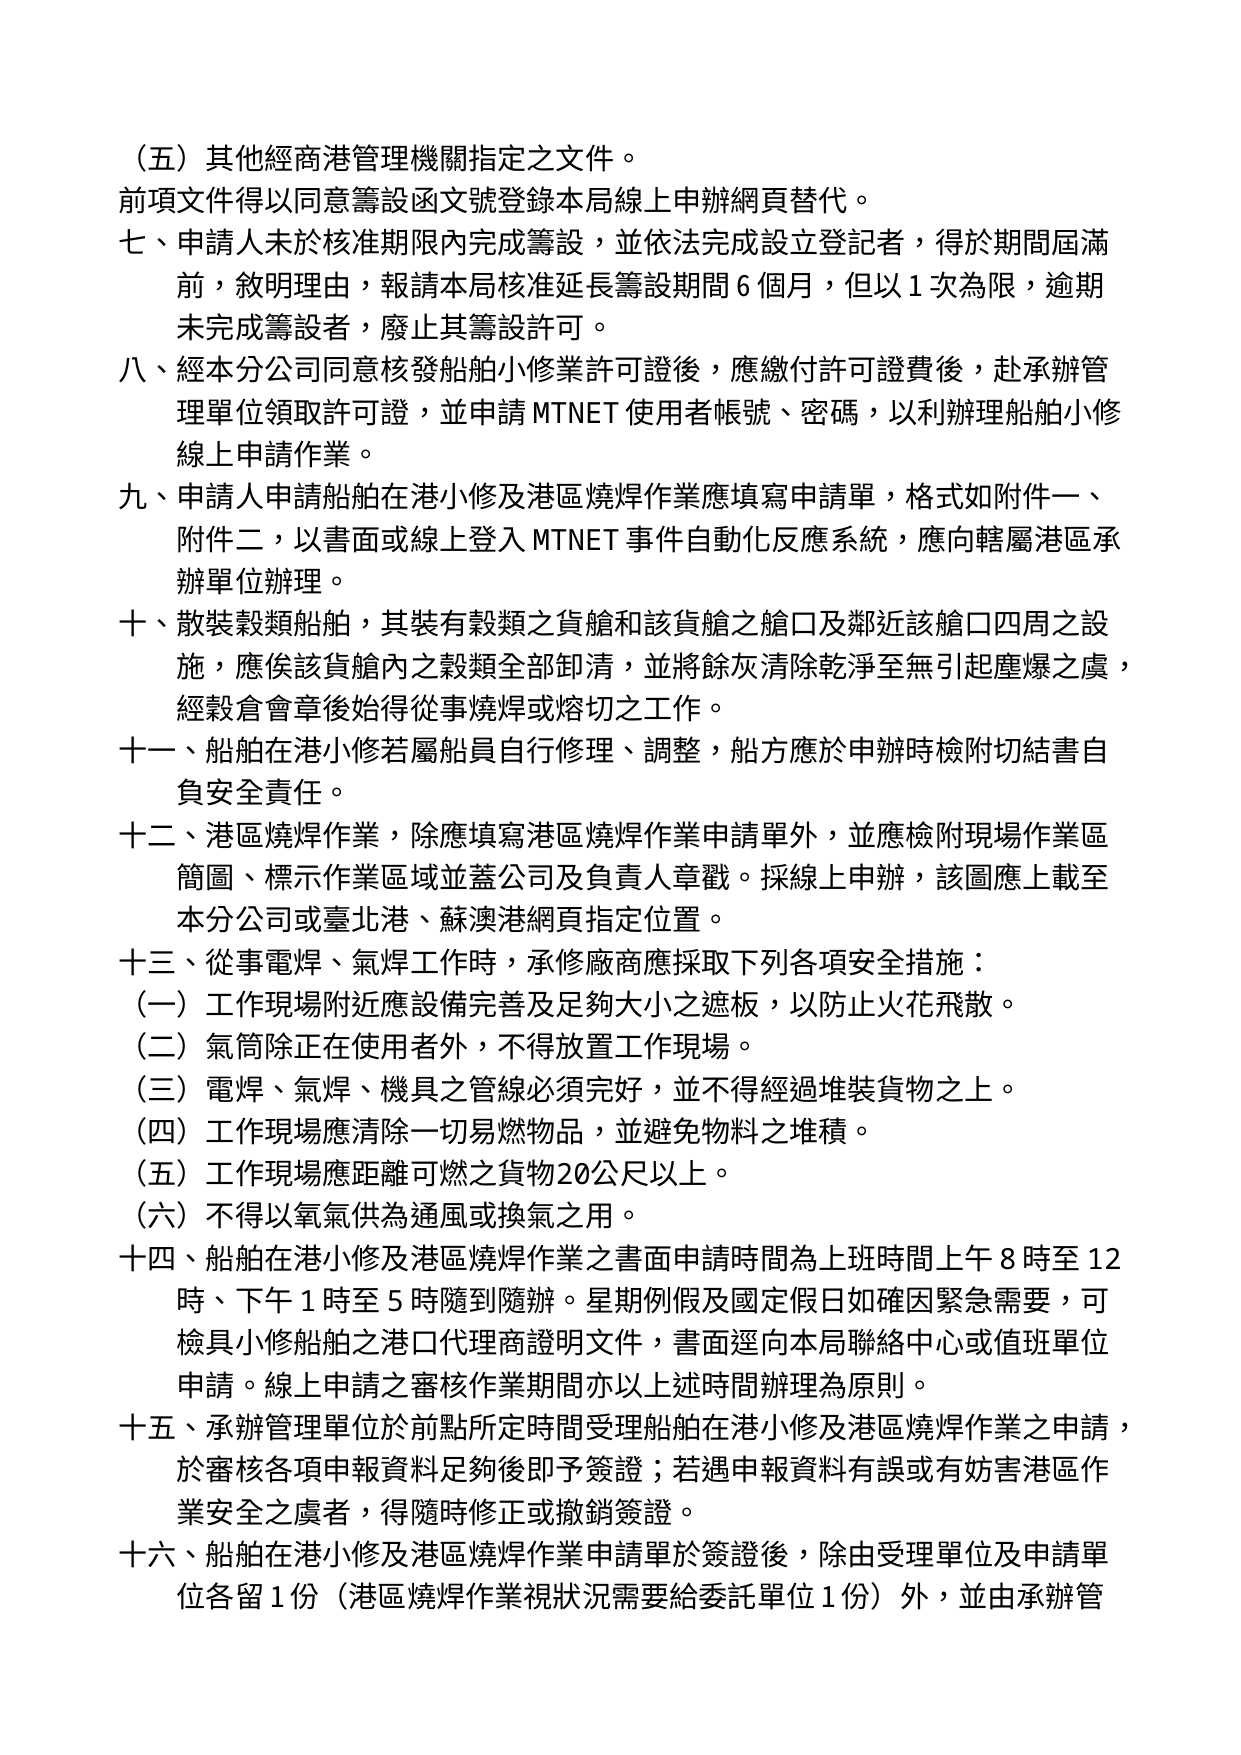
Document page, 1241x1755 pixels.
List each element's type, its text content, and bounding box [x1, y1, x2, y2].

text 十五、承辦管理單位於前點所定時間受理船舶在港小修及港區燒焊作業之申請，於審核各項申報資料足夠後即予簽證；若遇申報資料有誤或有妨害港區作業安全之虞者，得隨時修正或撤銷簽證。 [118, 1405, 1122, 1532]
text （五）工作現場應距離可燃之貨物20公尺以上。 [118, 1151, 1122, 1193]
text 十二、港區燒焊作業，除應填寫港區燒焊作業申請單外，並應檢附現場作業區簡圖、標示作業區域並蓋公司及負責人章戳。採線上申辦，該圖應上載至本分公司或臺北港、蘇澳港網頁指定位置。 [118, 812, 1122, 939]
text （三）電焊、氣焊、機具之管線必須完好，並不得經過堆裝貨物之上。 [118, 1066, 1122, 1108]
text 十六、船舶在港小修及港區燒焊作業申請單於簽證後，除由受理單位及申請單位各留1份（港區燒焊作業視狀況需要給委託單位1份）外，並由承辦管 [118, 1532, 1122, 1616]
text （一）工作現場附近應設備完善及足夠大小之遮板，以防止火花飛散。 [118, 981, 1122, 1024]
text （二）氣筒除正在使用者外，不得放置工作現場。 [118, 1024, 1122, 1066]
text （六）不得以氧氣供為通風或換氣之用。 [118, 1193, 1122, 1235]
text 八、經本分公司同意核發船舶小修業許可證後，應繳付許可證費後，赴承辦管理單位領取許可證，並申請MTNET使用者帳號、密碼，以利辦理船舶小修線上申請作業。 [118, 347, 1122, 474]
text 九、申請人申請船舶在港小修及港區燒焊作業應填寫申請單，格式如附件一、附件二，以書面或線上登入MTNET事件自動化反應系統，應向轄屬港區承辦單位辦理。 [118, 474, 1122, 601]
text 十、散裝穀類船舶，其裝有穀類之貨艙和該貨艙之艙口及鄰近該艙口四周之設施，應俟該貨艙內之穀類全部卸清，並將餘灰清除乾淨至無引起塵爆之虞，經穀倉會章後始得從事燒焊或熔切之工作。 [118, 601, 1122, 728]
text （五）其他經商港管理機關指定之文件。 [118, 135, 1122, 178]
text （四）工作現場應清除一切易燃物品，並避免物料之堆積。 [118, 1108, 1122, 1151]
text 七、申請人未於核准期限內完成籌設，並依法完成設立登記者，得於期間屆滿前，敘明理由，報請本局核准延長籌設期間6個月，但以1次為限，逾期未完成籌設者，廢止其籌設許可。 [118, 220, 1122, 347]
text 十四、船舶在港小修及港區燒焊作業之書面申請時間為上班時間上午8時至12時、下午1時至5時隨到隨辦。星期例假及國定假日如確因緊急需要，可檢具小修船舶之港口代理商證明文件，書面逕向本局聯絡中心或值班單位申請。線上申請之審核作業期間亦以上述時間辦理為原則。 [118, 1235, 1122, 1405]
text 十三、從事電焊、氣焊工作時，承修廠商應採取下列各項安全措施： [118, 939, 1122, 981]
text 前項文件得以同意籌設函文號登錄本局線上申辦網頁替代。 [118, 178, 1122, 220]
text 十一、船舶在港小修若屬船員自行修理、調整，船方應於申辦時檢附切結書自負安全責任。 [118, 728, 1122, 812]
